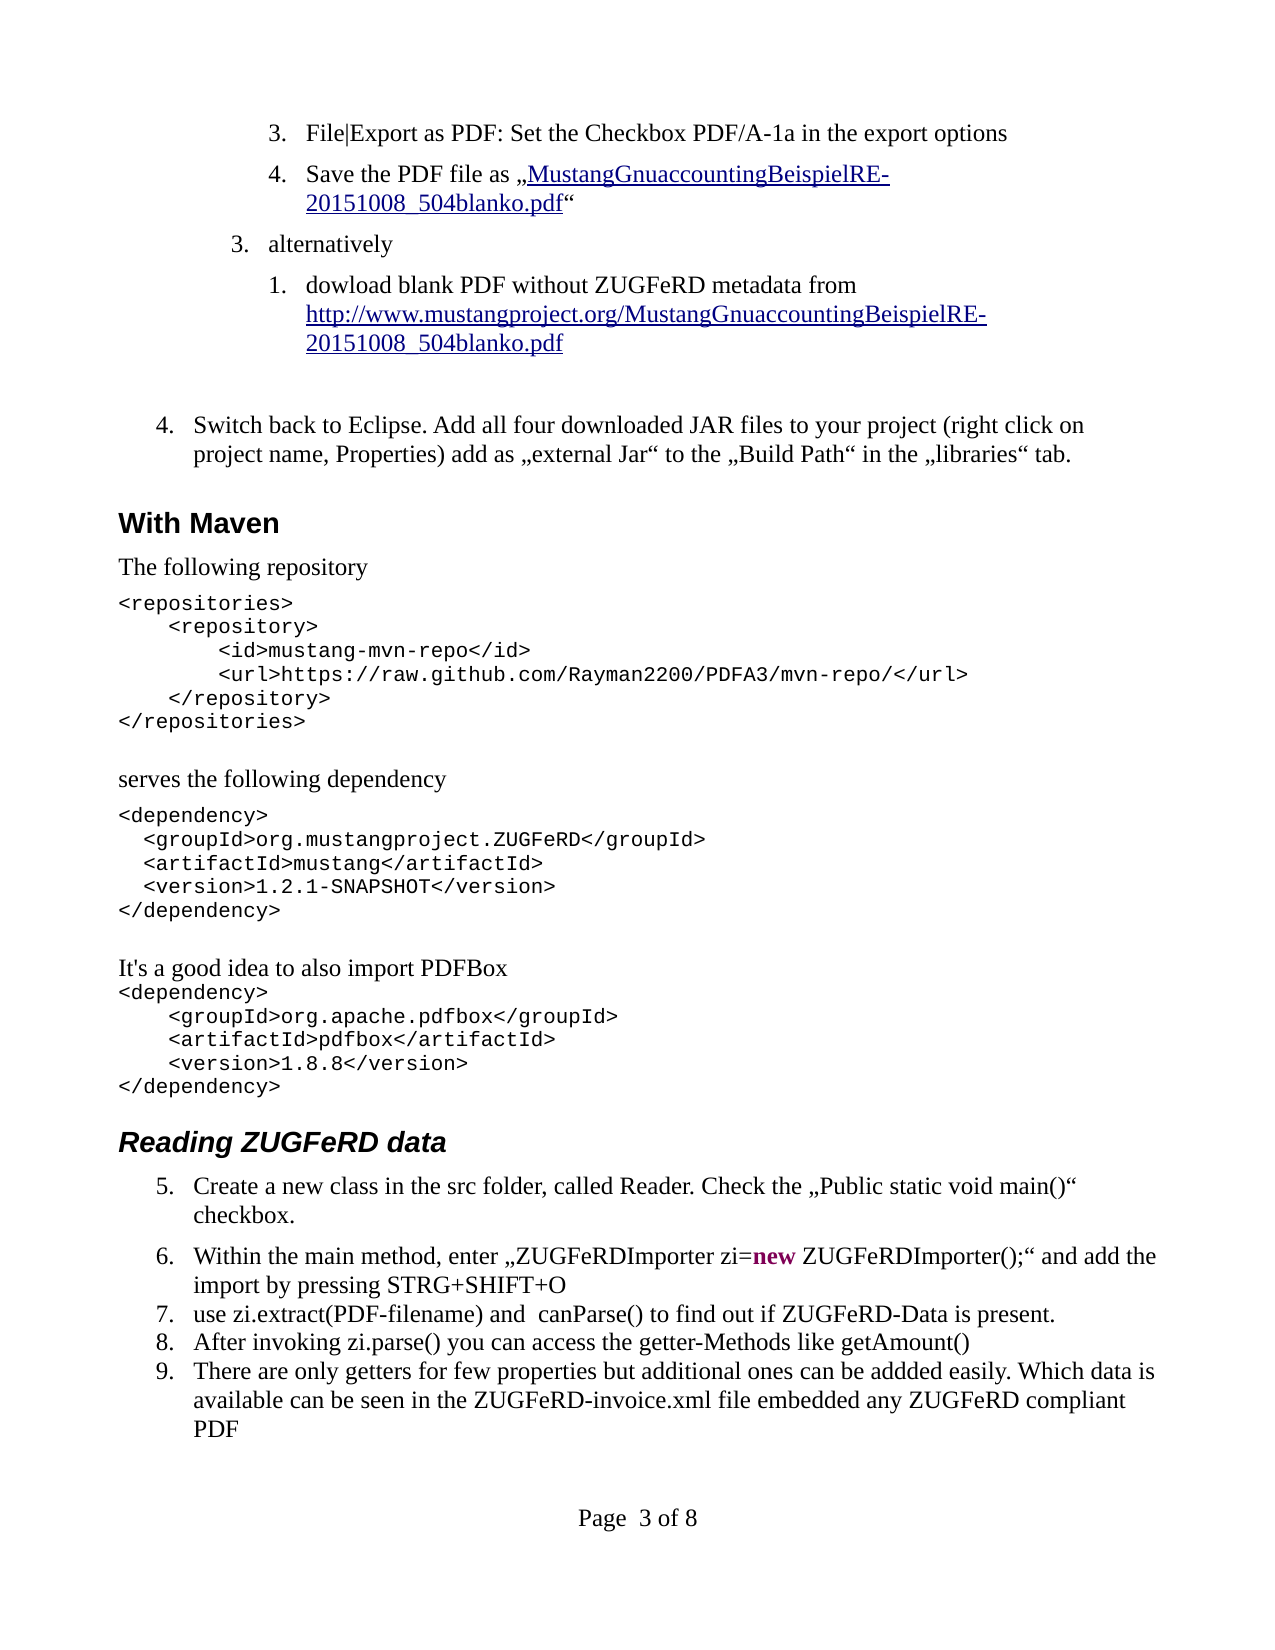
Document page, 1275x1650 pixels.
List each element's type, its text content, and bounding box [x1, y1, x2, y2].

text serves the following dependency [118, 764, 1157, 793]
list Create a new class in the src folder, called Reader. Check the „Public static void main()“ checkbox. [156, 1171, 1157, 1229]
subtitle Reading ZUGFeRD data [118, 1125, 1157, 1159]
text <groupId>org.apache.pdfbox</groupId> [118, 1006, 1157, 1029]
list use zi.extract(PDF-filename) and canParse() to find out if ZUGFeRD-Data is present. [156, 1299, 1157, 1327]
list Within the main method, enter „ZUGFeRDImporter zi=new ZUGFeRDImporter();“ and add the import by pressing STRG+SHIFT+O [156, 1241, 1157, 1299]
text <artifactId>pdfbox</artifactId> [118, 1029, 1157, 1053]
list alternatively [231, 229, 1157, 258]
list Switch back to Eclipse. Add all four downloaded JAR files to your project (right click on project name, Properties) add as „external Jar“ to the „Build Path“ in the „libraries“ tab. [156, 411, 1157, 468]
text </repository> [118, 687, 1157, 711]
text <url>https://raw.github.com/Rayman2200/PDFA3/mvn-repo/</url> [118, 664, 1157, 687]
text <repositories> [118, 593, 1157, 617]
text <repository> [118, 617, 1157, 640]
text <groupId>org.mustangproject.ZUGFeRD</groupId> [118, 829, 1157, 853]
text </dependency> [118, 1077, 1157, 1100]
list After invoking zi.parse() you can access the getter-Methods like getAmount() [156, 1327, 1157, 1356]
text The following repository [118, 552, 1157, 580]
text <id>mustang-mvn-repo</id> [118, 640, 1157, 664]
text It's a good idea to also import PDFBox [118, 953, 1157, 982]
text </dependency> [118, 900, 1157, 924]
text <version>1.8.8</version> [118, 1053, 1157, 1077]
text <version>1.2.1-SNAPSHOT</version> [118, 876, 1157, 900]
text <artifactId>mustang</artifactId> [118, 853, 1157, 876]
subtitle With Maven [118, 506, 1157, 539]
text </repositories> [118, 711, 1157, 735]
list dowload blank PDF without ZUGFeRD metadata from http://www.mustangproject.org/MustangGnuaccountingBeispielRE-20151008_504blanko.pdf [268, 271, 1157, 357]
list File|Export as PDF: Set the Checkbox PDF/A-1a in the export options [268, 118, 1157, 147]
text <dependency> [118, 982, 1157, 1006]
list Save the PDF file as „MustangGnuaccountingBeispielRE-20151008_504blanko.pdf“ [268, 159, 1157, 217]
list There are only getters for few properties but additional ones can be addded easily. Which data is available can be seen in the ZUGFeRD-invoice.xml file embedded any ZUGFeRD compliant PDF [156, 1356, 1157, 1442]
text <dependency> [118, 806, 1157, 829]
